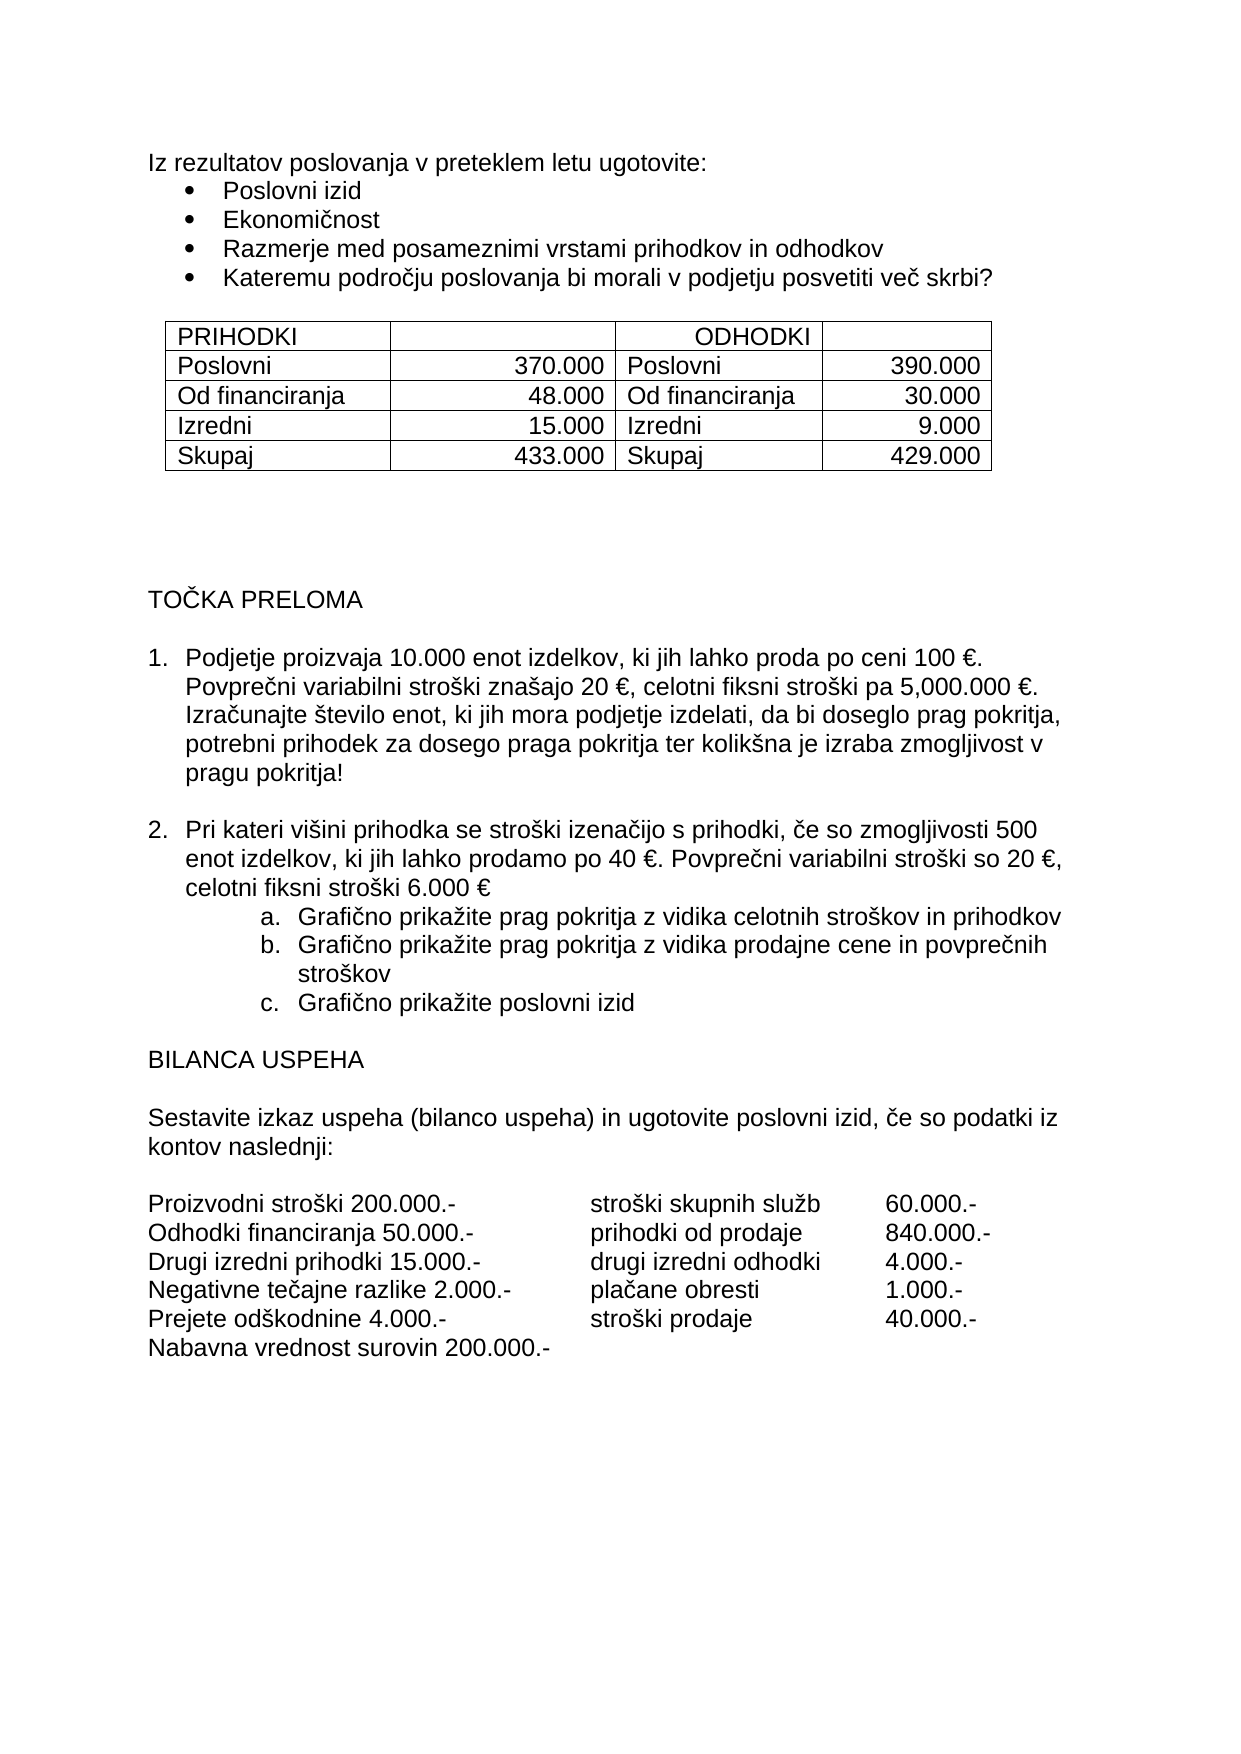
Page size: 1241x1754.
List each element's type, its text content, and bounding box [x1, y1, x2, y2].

text Odhodki financiranja 50.000.- prihodki od prodaje 840.000.- [148, 1218, 1093, 1247]
table_cell Izredni [616, 411, 822, 440]
table_cell Skupaj [616, 441, 822, 469]
list Ekonomičnost [185, 205, 1093, 234]
list Grafično prikažite prag pokritja z vidika prodajne cene in povprečnih stroškov [260, 931, 1093, 988]
table_cell Skupaj [166, 441, 390, 469]
list Grafično prikažite prag pokritja z vidika celotnih stroškov in prihodkov [260, 902, 1093, 931]
table_cell Poslovni [616, 351, 822, 380]
table_cell Od financiranja [616, 381, 822, 410]
list Podjetje proizvaja 10.000 enot izdelkov, ki jih lahko proda po ceni 100 €. Povprečni variabilni stroški znašajo 20 €, celotni fiksni stroški pa 5,000.000 €. Izračunajte število enot, ki jih mora podjetje izdelati, da bi doseglo prag pokritja, potrebni prihodek za dosego praga pokritja ter kolikšna je izraba zmogljivost v pragu pokritja! [148, 643, 1093, 787]
table_cell 429.000 [823, 441, 991, 469]
table_cell 48.000 [391, 381, 615, 410]
table_cell Od financiranja [166, 381, 390, 410]
text Iz rezultatov poslovanja v preteklem letu ugotovite: [148, 148, 1093, 176]
list Poslovni izid [185, 176, 1093, 205]
table_header ODHODKI [616, 322, 822, 350]
text BILANCA USPEHA [148, 1046, 1093, 1074]
table_header PRIHODKI [166, 322, 390, 350]
text Prejete odškodnine 4.000.- stroški prodaje 40.000.- [148, 1304, 1093, 1333]
text TOČKA PRELOMA [148, 586, 1093, 614]
text Negativne tečajne razlike 2.000.- plačane obresti 1.000.- [148, 1276, 1093, 1304]
text Nabavna vrednost surovin 200.000.- [148, 1333, 1093, 1362]
text Proizvodni stroški 200.000.- stroški skupnih služb 60.000.- [148, 1189, 1093, 1218]
table_cell 390.000 [823, 351, 991, 380]
table_cell Poslovni [166, 351, 390, 380]
text Drugi izredni prihodki 15.000.- drugi izredni odhodki 4.000.- [148, 1247, 1093, 1276]
table_cell 370.000 [391, 351, 615, 380]
table_header [391, 322, 615, 350]
list Grafično prikažite poslovni izid [260, 988, 1093, 1017]
table_header [823, 322, 991, 350]
table_cell Izredni [166, 411, 390, 440]
table_cell 15.000 [391, 411, 615, 440]
table_cell 30.000 [823, 381, 991, 410]
table_cell 433.000 [391, 441, 615, 469]
list Kateremu področju poslovanja bi morali v podjetju posvetiti več skrbi? [185, 263, 1093, 292]
text Sestavite izkaz uspeha (bilanco uspeha) in ugotovite poslovni izid, če so podatki iz kontov naslednji: [148, 1103, 1093, 1161]
table_cell 9.000 [823, 411, 991, 440]
list Pri kateri višini prihodka se stroški izenačijo s prihodki, če so zmogljivosti 500 enot izdelkov, ki jih lahko prodamo po 40 €. Povprečni variabilni stroški so 20 €, celotni fiksni stroški 6.000 € [148, 816, 1093, 902]
list Razmerje med posameznimi vrstami prihodkov in odhodkov [185, 234, 1093, 263]
